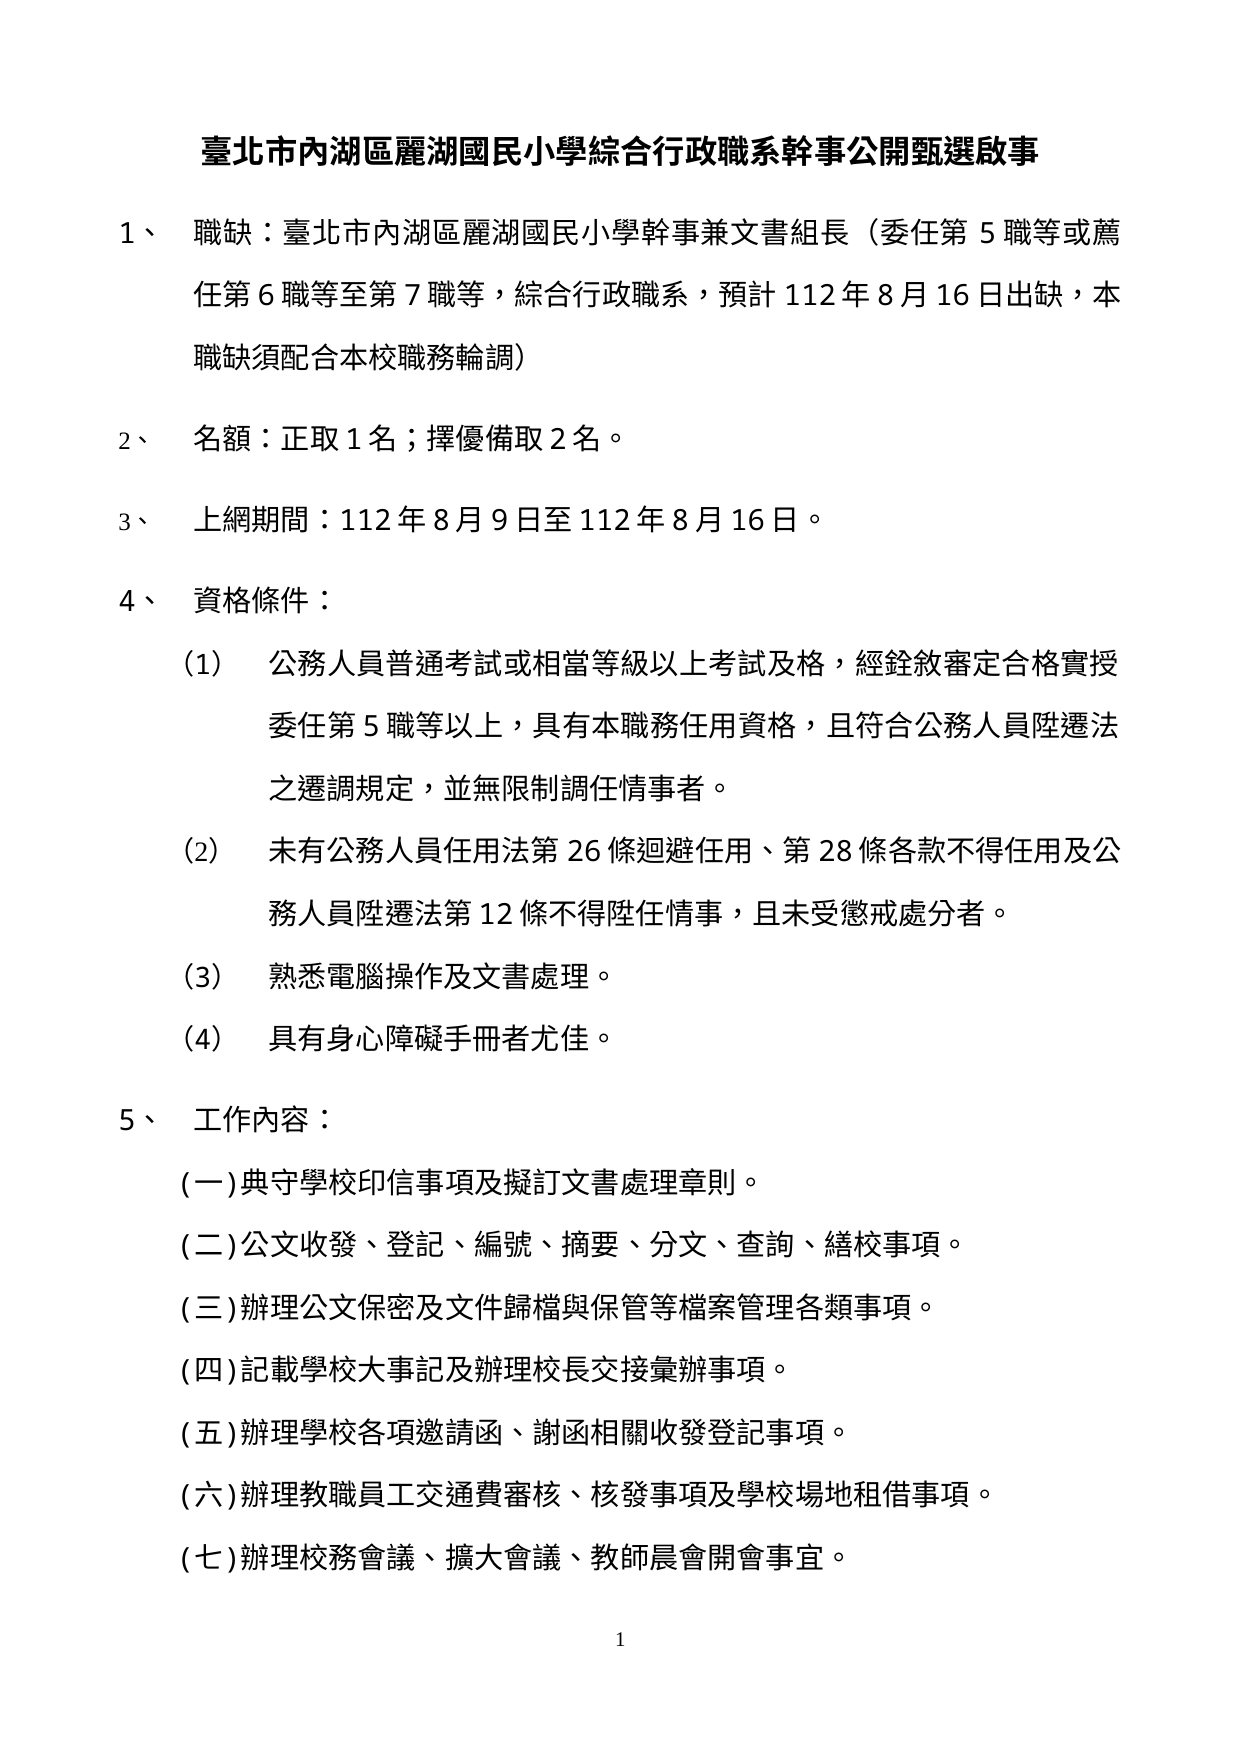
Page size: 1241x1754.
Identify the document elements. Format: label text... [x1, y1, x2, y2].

list 上網期間：112年8月9日至112年8月16日。 [118, 476, 1122, 539]
text (四)記載學校大事記及辦理校長交接彙辦事項。 [118, 1326, 1122, 1389]
text (一)典守學校印信事項及擬訂文書處理章則。 [118, 1139, 1122, 1201]
list 公務人員普通考試或相當等級以上考試及格，經銓敘審定合格實授委任第5職等以上，具有本職務任用資格，且符合公務人員陞遷法之遷調規定，並無限制調任情事者。 [166, 620, 1122, 808]
list 未有公務人員任用法第26條迴避任用、第28條各款不得任用及公務人員陞遷法第12條不得陞任情事，且未受懲戒處分者。 [166, 808, 1122, 933]
list 熟悉電腦操作及文書處理。 [166, 933, 1122, 995]
list 具有身心障礙手冊者尤佳。 [166, 995, 1122, 1058]
text (三)辦理公文保密及文件歸檔與保管等檔案管理各類事項。 [118, 1264, 1122, 1326]
text (五)辦理學校各項邀請函、謝函相關收發登記事項。 [118, 1389, 1122, 1451]
list 工作內容： [118, 1076, 1122, 1139]
text (七)辦理校務會議、擴大會議、教師晨會開會事宜。 [118, 1514, 1122, 1576]
text (六)辦理教職員工交通費審核、核發事項及學校場地租借事項。 [118, 1451, 1122, 1514]
list 名額：正取1名；擇優備取2名。 [118, 395, 1122, 458]
list 資格條件： [118, 558, 1122, 620]
list 職缺：臺北市內湖區麗湖國民小學幹事兼文書組長（委任第5職等或薦任第6職等至第7職等，綜合行政職系，預計112年8月16日出缺，本職缺須配合本校職務輪調） [118, 189, 1122, 376]
text (二)公文收發、登記、編號、摘要、分文、查詢、繕校事項。 [118, 1201, 1122, 1264]
text 臺北市內湖區麗湖國民小學綜合行政職系幹事公開甄選啟事 [118, 108, 1122, 170]
